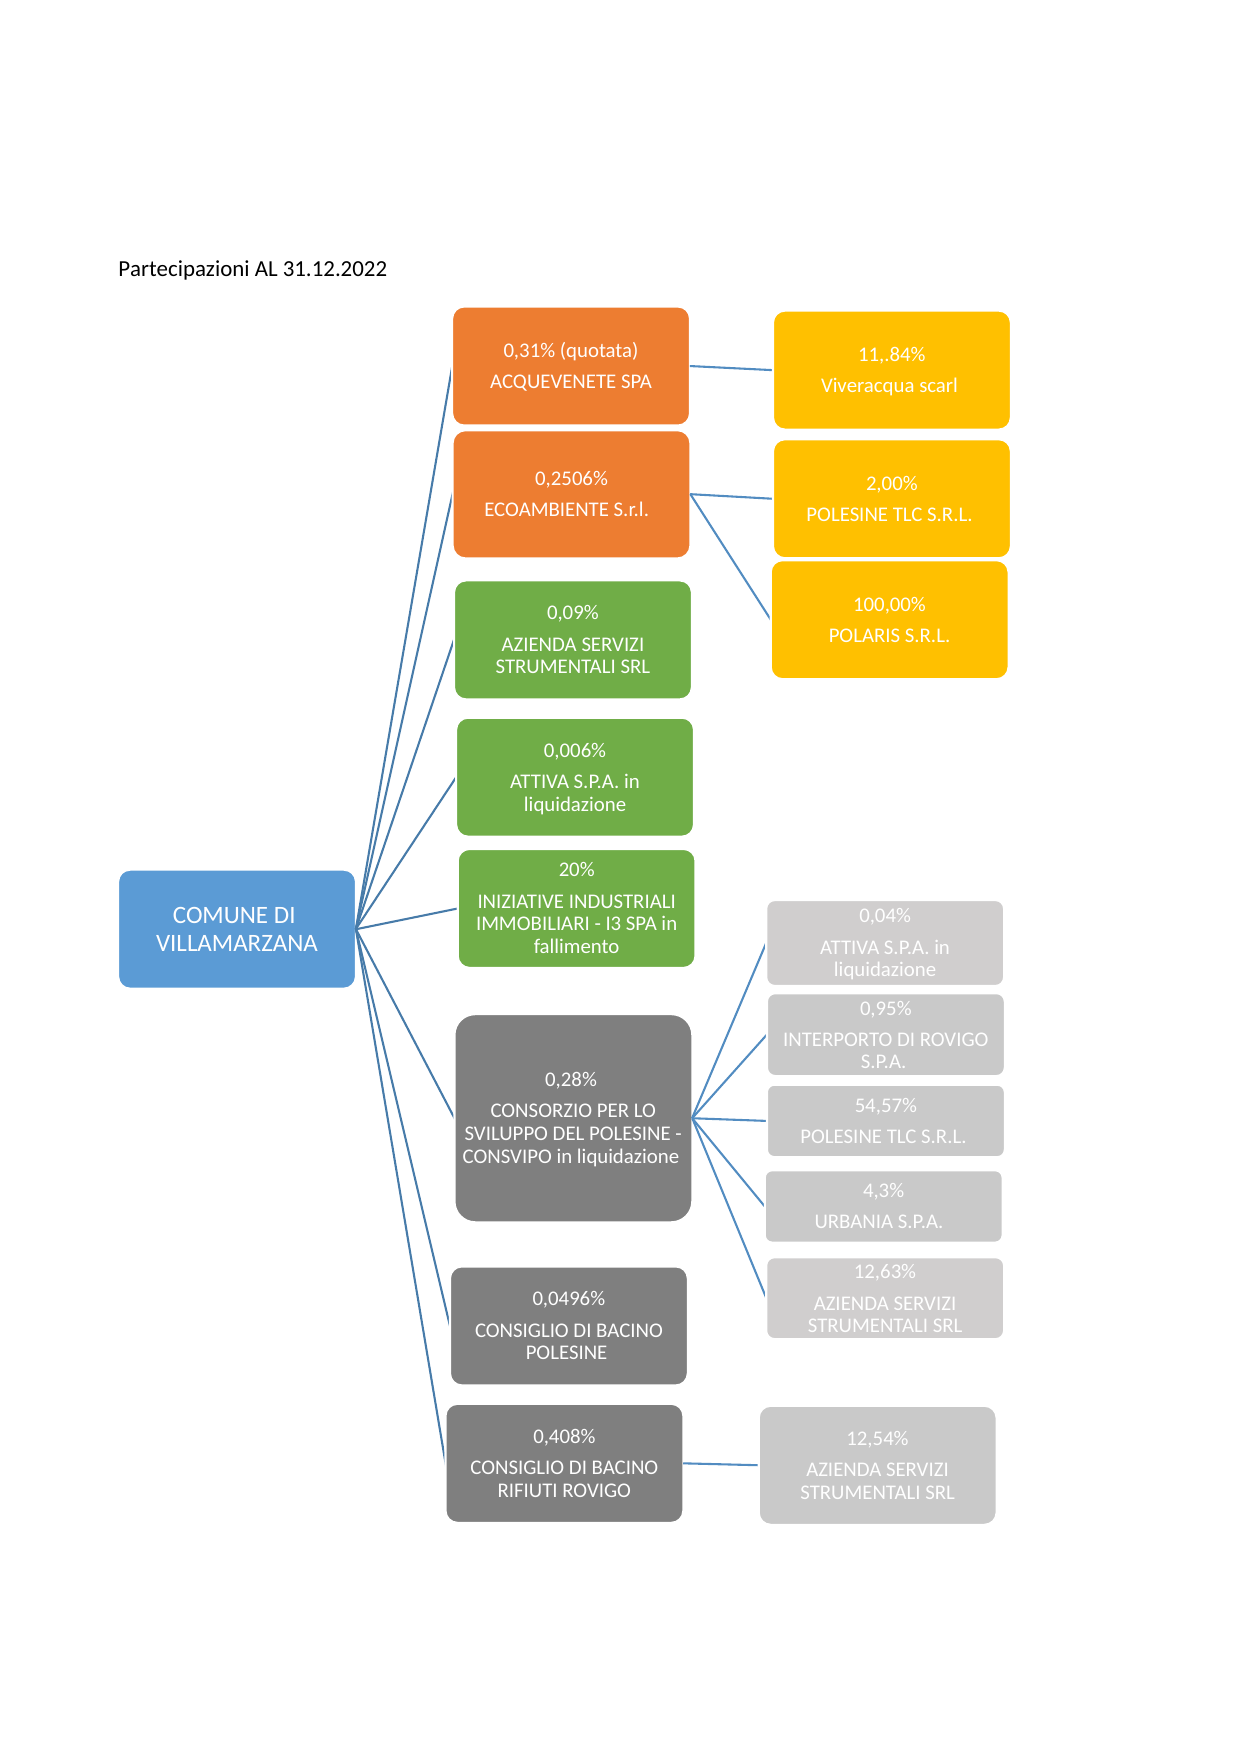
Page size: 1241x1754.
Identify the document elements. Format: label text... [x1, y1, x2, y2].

text Partecipazioni AL 31.12.2022 [118, 254, 1122, 282]
